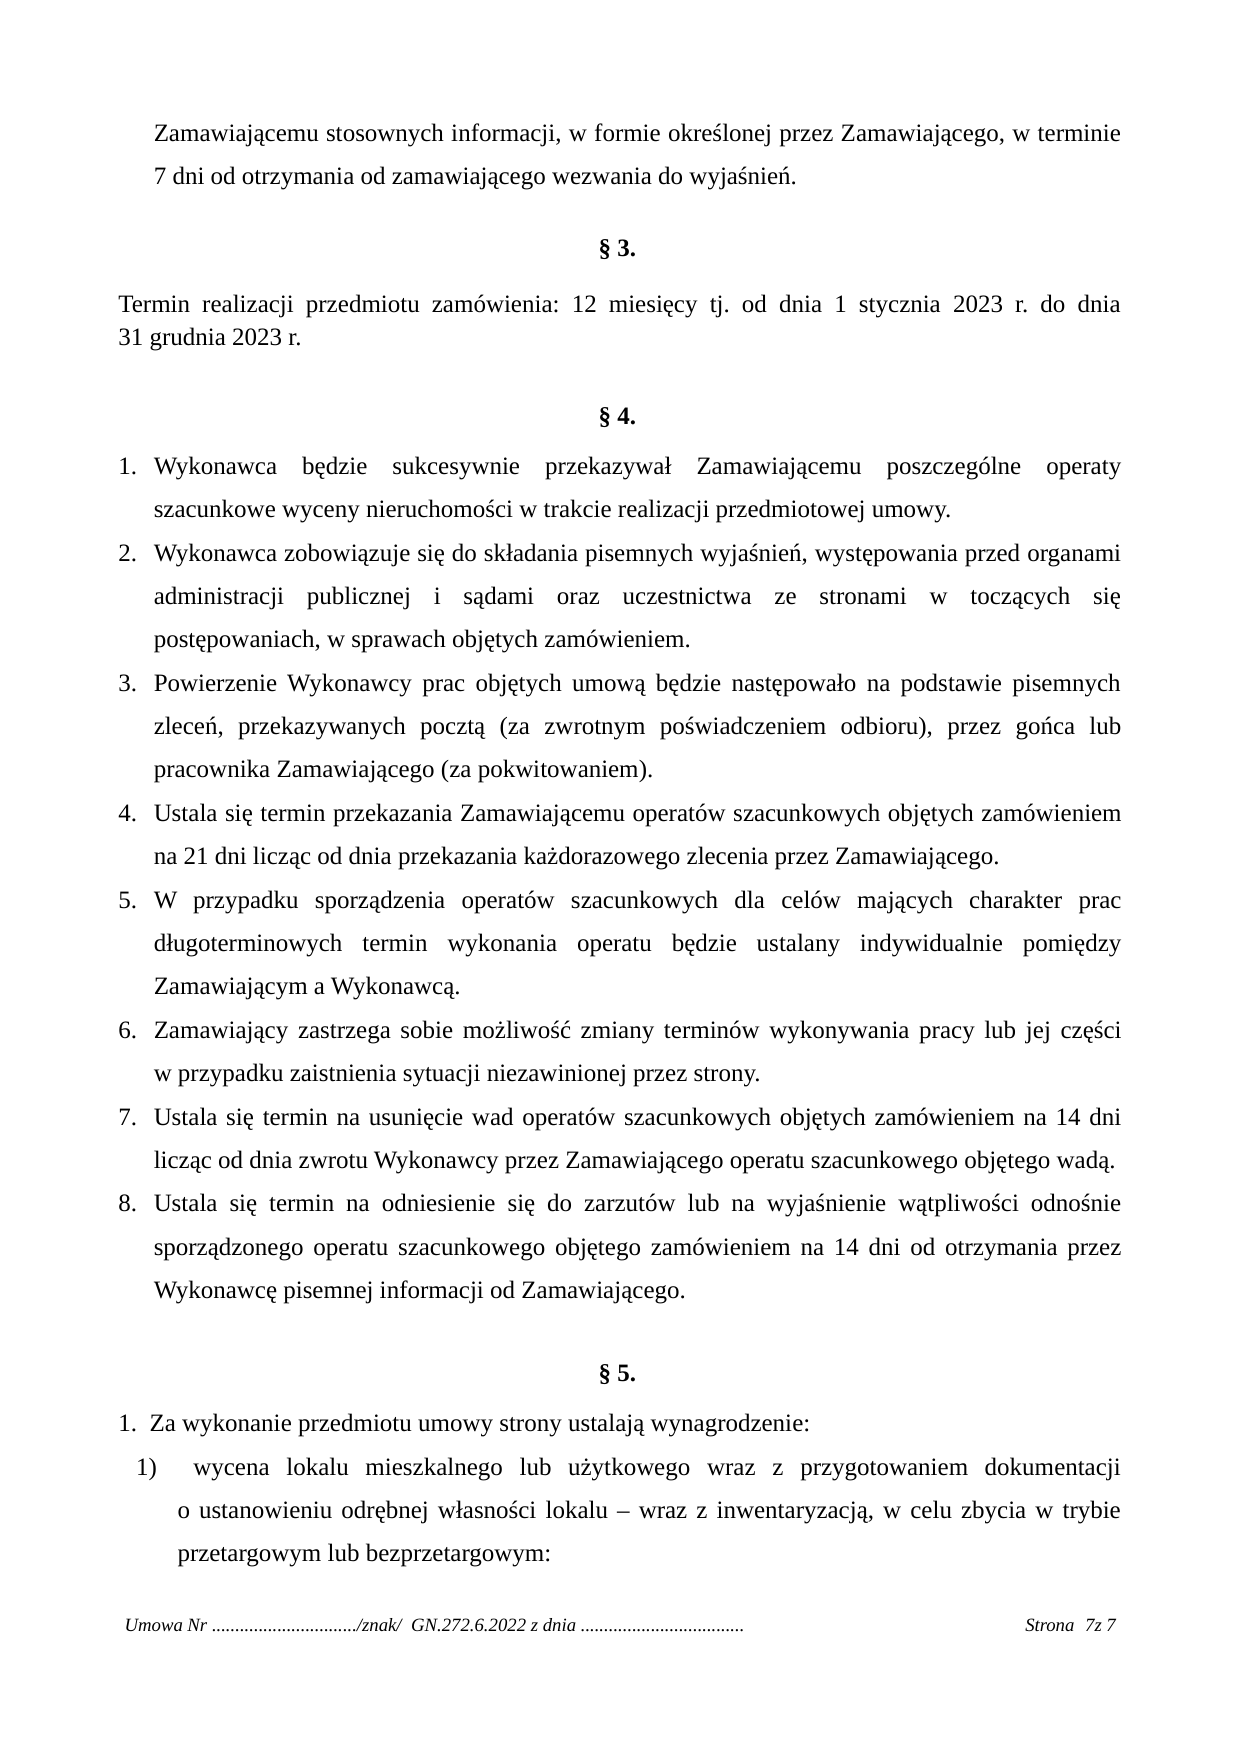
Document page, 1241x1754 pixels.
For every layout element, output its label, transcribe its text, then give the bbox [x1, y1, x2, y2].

list Zamawiający zastrzega sobie możliwość zmiany terminów wykonywania pracy lub jej części w przypadku zaistnienia sytuacji niezawinionej przez strony. [118, 1015, 1122, 1087]
list Ustala się termin na odniesienie się do zarzutów lub na wyjaśnienie wątpliwości odnośnie sporządzonego operatu szacunkowego objętego zamówieniem na 14 dni od otrzymania przez Wykonawcę pisemnej informacji od Zamawiającego. [118, 1188, 1122, 1303]
subtitle § 3. [118, 233, 1122, 262]
list wycena lokalu mieszkalnego lub użytkowego wraz z przygotowaniem dokumentacji o ustanowieniu odrębnej własności lokalu – wraz z inwentaryzacją, w celu zbycia w trybie przetargowym lub bezprzetargowym: [136, 1452, 1122, 1567]
subtitle § 5. [118, 1358, 1122, 1387]
list Wykonawca zobowiązuje się do składania pisemnych wyjaśnień, występowania przed organami administracji publicznej i sądami oraz uczestnictwa ze stronami w toczących się postępowaniach, w sprawach objętych zamówieniem. [118, 538, 1122, 653]
text Termin realizacji przedmiotu zamówienia: 12 miesięcy tj. od dnia 1 stycznia 2023 r. do dnia 31 grudnia 2023 r. [118, 289, 1122, 351]
list Ustala się termin przekazania Zamawiającemu operatów szacunkowych objętych zamówieniem na 21 dni licząc od dnia przekazania każdorazowego zlecenia przez Zamawiającego. [118, 798, 1122, 870]
list Ustala się termin na usunięcie wad operatów szacunkowych objętych zamówieniem na 14 dni licząc od dnia zwrotu Wykonawcy przez Zamawiającego operatu szacunkowego objętego wadą. [118, 1102, 1122, 1173]
list Powierzenie Wykonawcy prac objętych umową będzie następowało na podstawie pisemnych zleceń, przekazywanych pocztą (za zwrotnym poświadczeniem odbioru), przez gońca lub pracownika Zamawiającego (za pokwitowaniem). [118, 668, 1122, 783]
list Wykonawca będzie sukcesywnie przekazywał Zamawiającemu poszczególne operaty szacunkowe wyceny nieruchomości w trakcie realizacji przedmiotowej umowy. [118, 451, 1122, 523]
list Zamawiającemu stosownych informacji, w formie określonej przez Zamawiającego, w terminie 7 dni od otrzymania od zamawiającego wezwania do wyjaśnień. [118, 118, 1122, 190]
list W przypadku sporządzenia operatów szacunkowych dla celów mających charakter prac długoterminowych termin wykonania operatu będzie ustalany indywidualnie pomiędzy Zamawiającym a Wykonawcą. [118, 885, 1122, 1000]
subtitle § 4. [118, 401, 1122, 430]
text 1. Za wykonanie przedmiotu umowy strony ustalają wynagrodzenie: [118, 1408, 1122, 1437]
